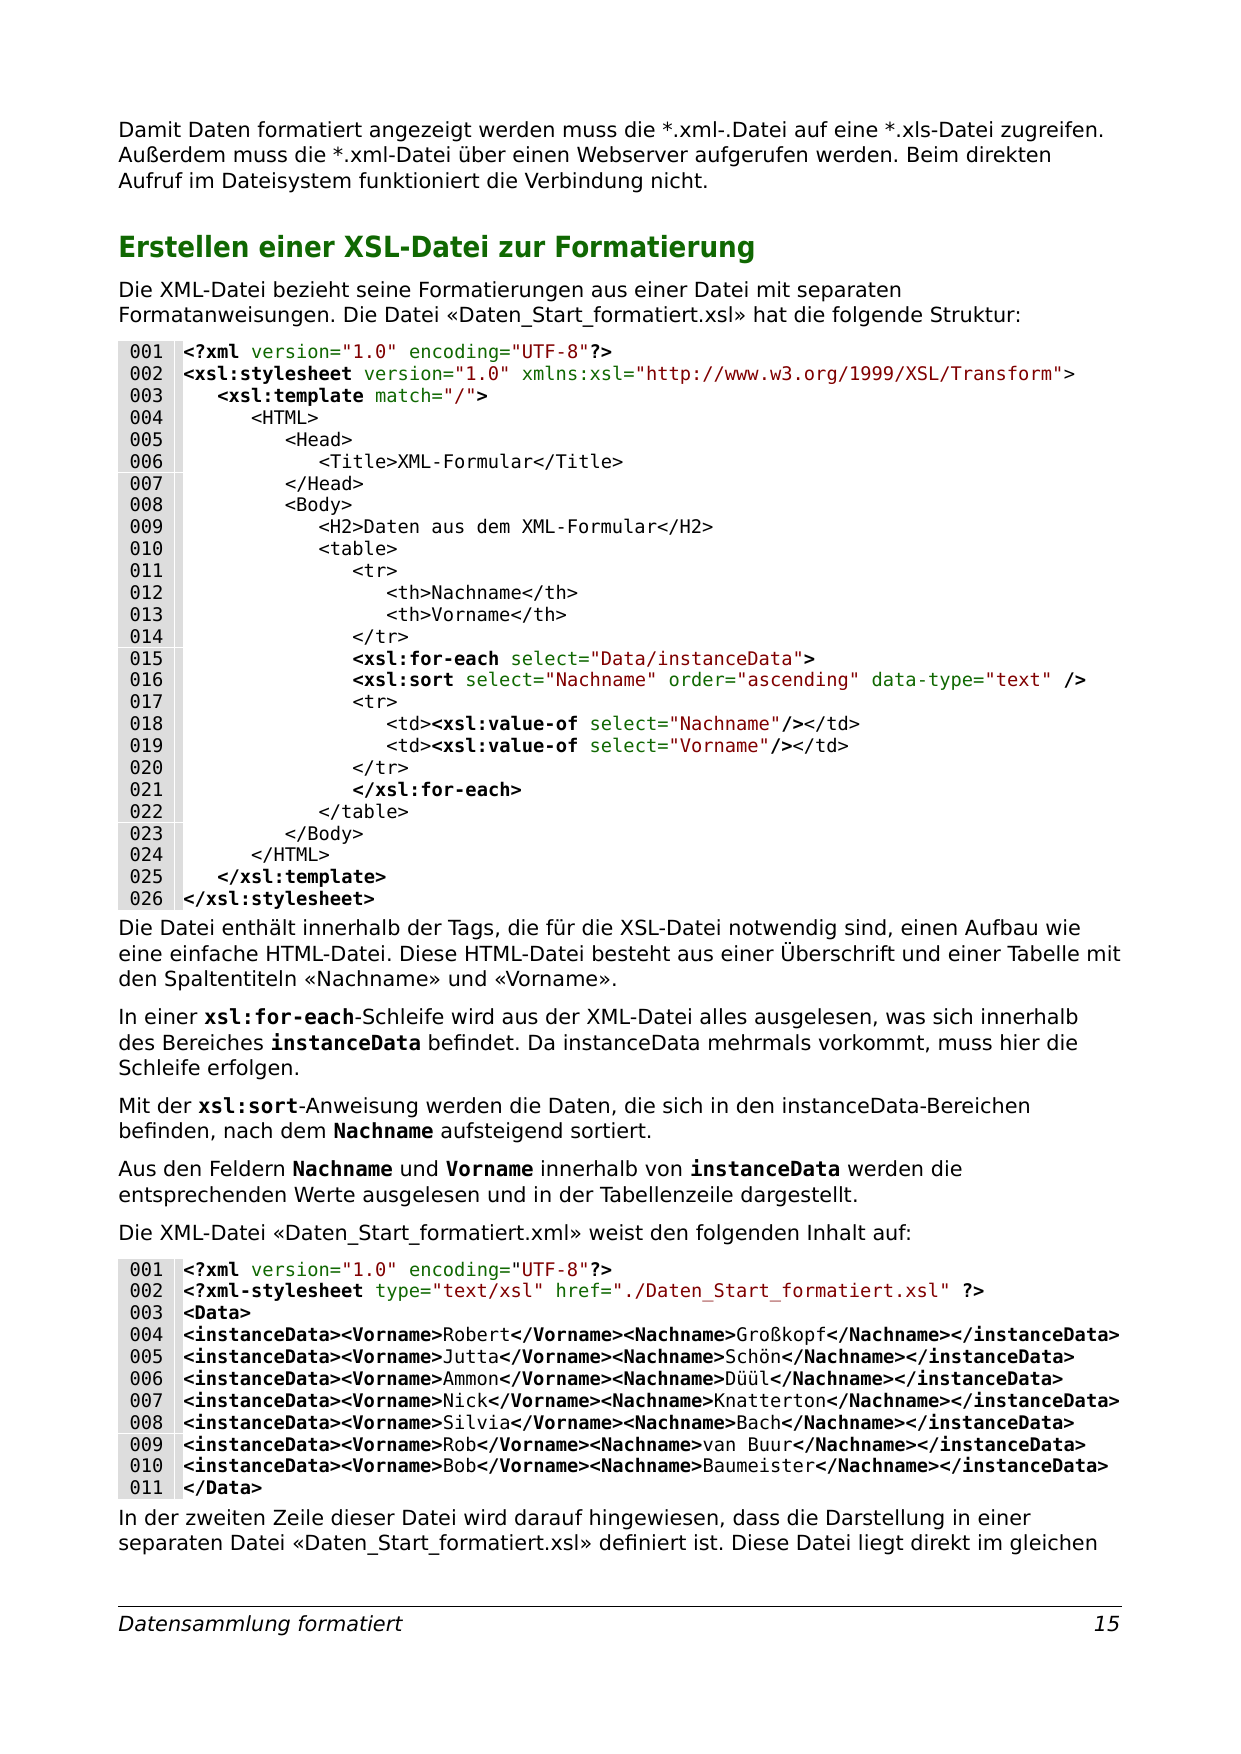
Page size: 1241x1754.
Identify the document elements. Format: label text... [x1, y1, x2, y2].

text Aus den Feldern Nachname und Vorname innerhalb von instanceData werden die entsprechenden Werte ausgelesen und in der Tabellenzeile dargestellt. [118, 1157, 1122, 1207]
list </Head> [118, 472, 1122, 494]
list </xsl:template> [183, 866, 1122, 888]
list <tr> [183, 560, 1122, 582]
list <?xml version="1.0" encoding="UTF-8"?> [118, 1258, 1122, 1280]
subtitle Erstellen einer XSL-Datei zur Formatierung [118, 230, 1122, 264]
text Damit Daten formatiert angezeigt werden muss die *.xml-.Datei auf eine *.xls-Datei zugreifen. Außerdem muss die *.xml-Datei über einen Webserver aufgerufen werden. Beim direkten Aufruf im Dateisystem funktioniert die Verbindung nicht. [118, 118, 1122, 193]
list </tr> [183, 757, 1122, 779]
list </xsl:stylesheet> [183, 888, 1122, 910]
list <instanceData><Vorname>Jutta</Vorname><Nachname>Schön</Nachname></instanceData> [183, 1346, 1122, 1368]
list <td><xsl:value-of select="Vorname"/></td> [183, 735, 1122, 757]
text In einer xsl:for-each-Schleife wird aus der XML-Datei alles ausgelesen, was sich innerhalb des Bereiches instanceData befindet. Da instanceData mehrmals vorkommt, muss hier die Schleife erfolgen. [118, 1005, 1122, 1080]
text Die XML-Datei «Daten_Start_formatiert.xml» weist den folgenden Inhalt auf: [118, 1221, 1122, 1245]
list <table> [183, 538, 1122, 560]
text In der zweiten Zeile dieser Datei wird darauf hingewiesen, dass die Darstellung in einer separaten Datei «Daten_Start_formatiert.xsl» definiert ist. Diese Datei liegt direkt im gleichen [118, 1506, 1122, 1555]
text Die Datei enthält innerhalb der Tags, die für die XSL-Datei notwendig sind, einen Aufbau wie eine einfache HTML-Datei. Diese HTML-Datei besteht aus einer Überschrift und einer Tabelle mit den Spaltentiteln «Nachname» und «Vorname». [118, 916, 1122, 992]
list <instanceData><Vorname>Robert</Vorname><Nachname>Großkopf</Nachname></instanceData> [183, 1324, 1122, 1346]
list </tr> [183, 626, 1122, 647]
list <tr> [183, 691, 1122, 713]
list <xsl:sort select="Nachname" order="ascending" data-type="text" /> [183, 669, 1122, 691]
list <instanceData><Vorname>Bob</Vorname><Nachname>Baumeister</Nachname></instanceData> [183, 1455, 1122, 1477]
list <xsl:stylesheet version="1.0" xmlns:xsl="http://www.w3.org/1999/XSL/Transform"> [183, 363, 1122, 385]
list <Body> [183, 494, 1122, 516]
list </xsl:for-each> [183, 779, 1122, 801]
text Mit der xsl:sort-Anweisung werden die Daten, die sich in den instanceData-Bereichen befinden, nach dem Nachname aufsteigend sortiert. [118, 1094, 1122, 1144]
text Die XML-Datei bezieht seine Formatierungen aus einer Datei mit separaten Formatanweisungen. Die Datei «Daten_Start_formatiert.xsl» hat die folgende Struktur: [118, 278, 1122, 328]
list <th>Nachname</th> [183, 582, 1122, 604]
list <HTML> [183, 407, 1122, 429]
list <?xml-stylesheet type="text/xsl" href="./Daten_Start_formatiert.xsl" ?> [183, 1280, 1122, 1302]
list <instanceData><Vorname>Nick</Vorname><Nachname>Knatterton</Nachname></instanceData> [183, 1390, 1122, 1412]
list <instanceData><Vorname>Ammon</Vorname><Nachname>Düül</Nachname></instanceData> [183, 1368, 1122, 1390]
list <?xml version="1.0" encoding="UTF-8"?> [183, 341, 1122, 363]
list <td><xsl:value-of select="Nachname"/></td> [183, 713, 1122, 735]
list </Data> [183, 1477, 1122, 1499]
list </Body> [118, 822, 1122, 844]
list <Head> [183, 429, 1122, 451]
list <xsl:template match="/"> [183, 385, 1122, 407]
list <th>Vorname</th> [183, 604, 1122, 626]
list <instanceData><Vorname>Silvia</Vorname><Nachname>Bach</Nachname></instanceData> [183, 1412, 1122, 1433]
list <Data> [183, 1302, 1122, 1324]
list <xsl:for-each select="Data/instanceData"> [118, 647, 1122, 669]
list </HTML> [183, 844, 1122, 866]
list </table> [183, 801, 1122, 822]
list <instanceData><Vorname>Rob</Vorname><Nachname>van Buur</Nachname></instanceData> [118, 1433, 1122, 1455]
list <H2>Daten aus dem XML-Formular</H2> [183, 516, 1122, 538]
list <Title>XML-Formular</Title> [183, 451, 1122, 472]
